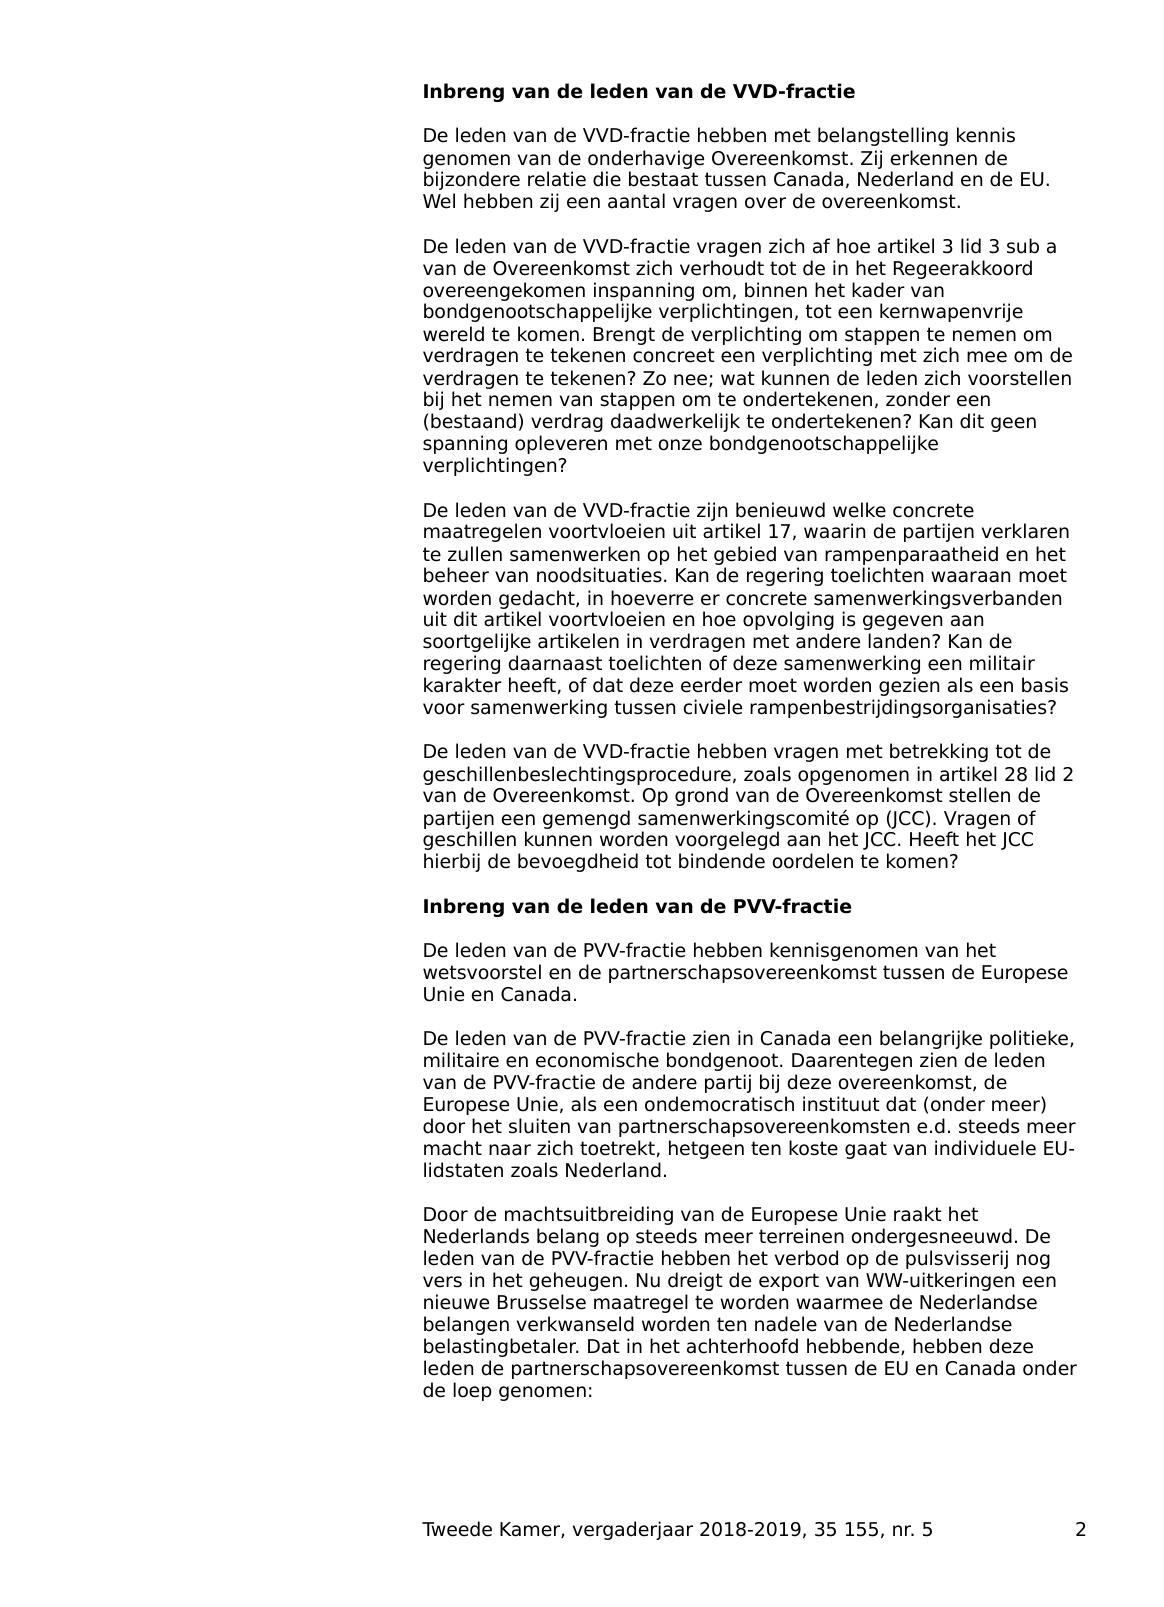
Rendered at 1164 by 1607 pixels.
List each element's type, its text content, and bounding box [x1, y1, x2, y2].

text De leden van de VVD-fractie hebben vragen met betrekking tot de geschillenbeslechtingsprocedure, zoals opgenomen in artikel 28 lid 2 van de Overeenkomst. Op grond van de Overeenkomst stellen de partijen een gemengd samenwerkingscomité op (JCC). Vragen of geschillen kunnen worden voorgelegd aan het JCC. Heeft het JCC hierbij de bevoegdheid tot bindende oordelen te komen? [422, 741, 1087, 873]
text De leden van de VVD-fractie vragen zich af hoe artikel 3 lid 3 sub a van de Overeenkomst zich verhoudt tot de in het Regeerakkoord overeengekomen inspanning om, binnen het kader van bondgenootschappelijke verplichtingen, tot een kernwapenvrije wereld te komen. Brengt de verplichting om stappen te nemen om verdragen te tekenen concreet een verplichting met zich mee om de verdragen te tekenen? Zo nee; wat kunnen de leden zich voorstellen bij het nemen van stappen om te ondertekenen, zonder een (bestaand) verdrag daadwerkelijk te ondertekenen? Kan dit geen spanning opleveren met onze bondgenootschappelijke verplichtingen? [422, 236, 1087, 477]
text De leden van de PVV-fractie hebben kennisgenomen van het wetsvoorstel en de partnerschapsovereenkomst tussen de Europese Unie en Canada. [422, 940, 1087, 1006]
text Door de machtsuitbreiding van de Europese Unie raakt het Nederlands belang op steeds meer terreinen ondergesneeuwd. De leden van de PVV-fractie hebben het verbod op de pulsvisserij nog vers in het geheugen. Nu dreigt de export van WW-uitkeringen een nieuwe Brusselse maatregel te worden waarmee de Nederlandse belangen verkwanseld worden ten nadele van de Nederlandse belastingbetaler. Dat in het achterhoofd hebbende, hebben deze leden de partnerschapsovereenkomst tussen de EU en Canada onder de loep genomen: [422, 1204, 1087, 1402]
subtitle Inbreng van de leden van de VVD-fractie [422, 81, 1087, 103]
subtitle Inbreng van de leden van de PVV-fractie [422, 896, 1087, 917]
text De leden van de VVD-fractie zijn benieuwd welke concrete maatregelen voortvloeien uit artikel 17, waarin de partijen verklaren te zullen samenwerken op het gebied van rampenparaatheid en het beheer van noodsituaties. Kan de regering toelichten waaraan moet worden gedacht, in hoeverre er concrete samenwerkingsverbanden uit dit artikel voortvloeien en hoe opvolging is gegeven aan soortgelijke artikelen in verdragen met andere landen? Kan de regering daarnaast toelichten of deze samenwerking een militair karakter heeft, of dat deze eerder moet worden gezien als een basis voor samenwerking tussen civiele rampenbestrijdingsorganisaties? [422, 499, 1087, 719]
text De leden van de VVD-fractie hebben met belangstelling kennis genomen van de onderhavige Overeenkomst. Zij erkennen de bijzondere relatie die bestaat tussen Canada, Nederland en de EU. Wel hebben zij een aantal vragen over de overeenkomst. [422, 125, 1087, 213]
text De leden van de PVV-fractie zien in Canada een belangrijke politieke, militaire en economische bondgenoot. Daarentegen zien de leden van de PVV-fractie de andere partij bij deze overeenkomst, de Europese Unie, als een ondemocratisch instituut dat (onder meer) door het sluiten van partnerschapsovereenkomsten e.d. steeds meer macht naar zich toetrekt, hetgeen ten koste gaat van individuele EU-lidstaten zoals Nederland. [422, 1028, 1087, 1182]
